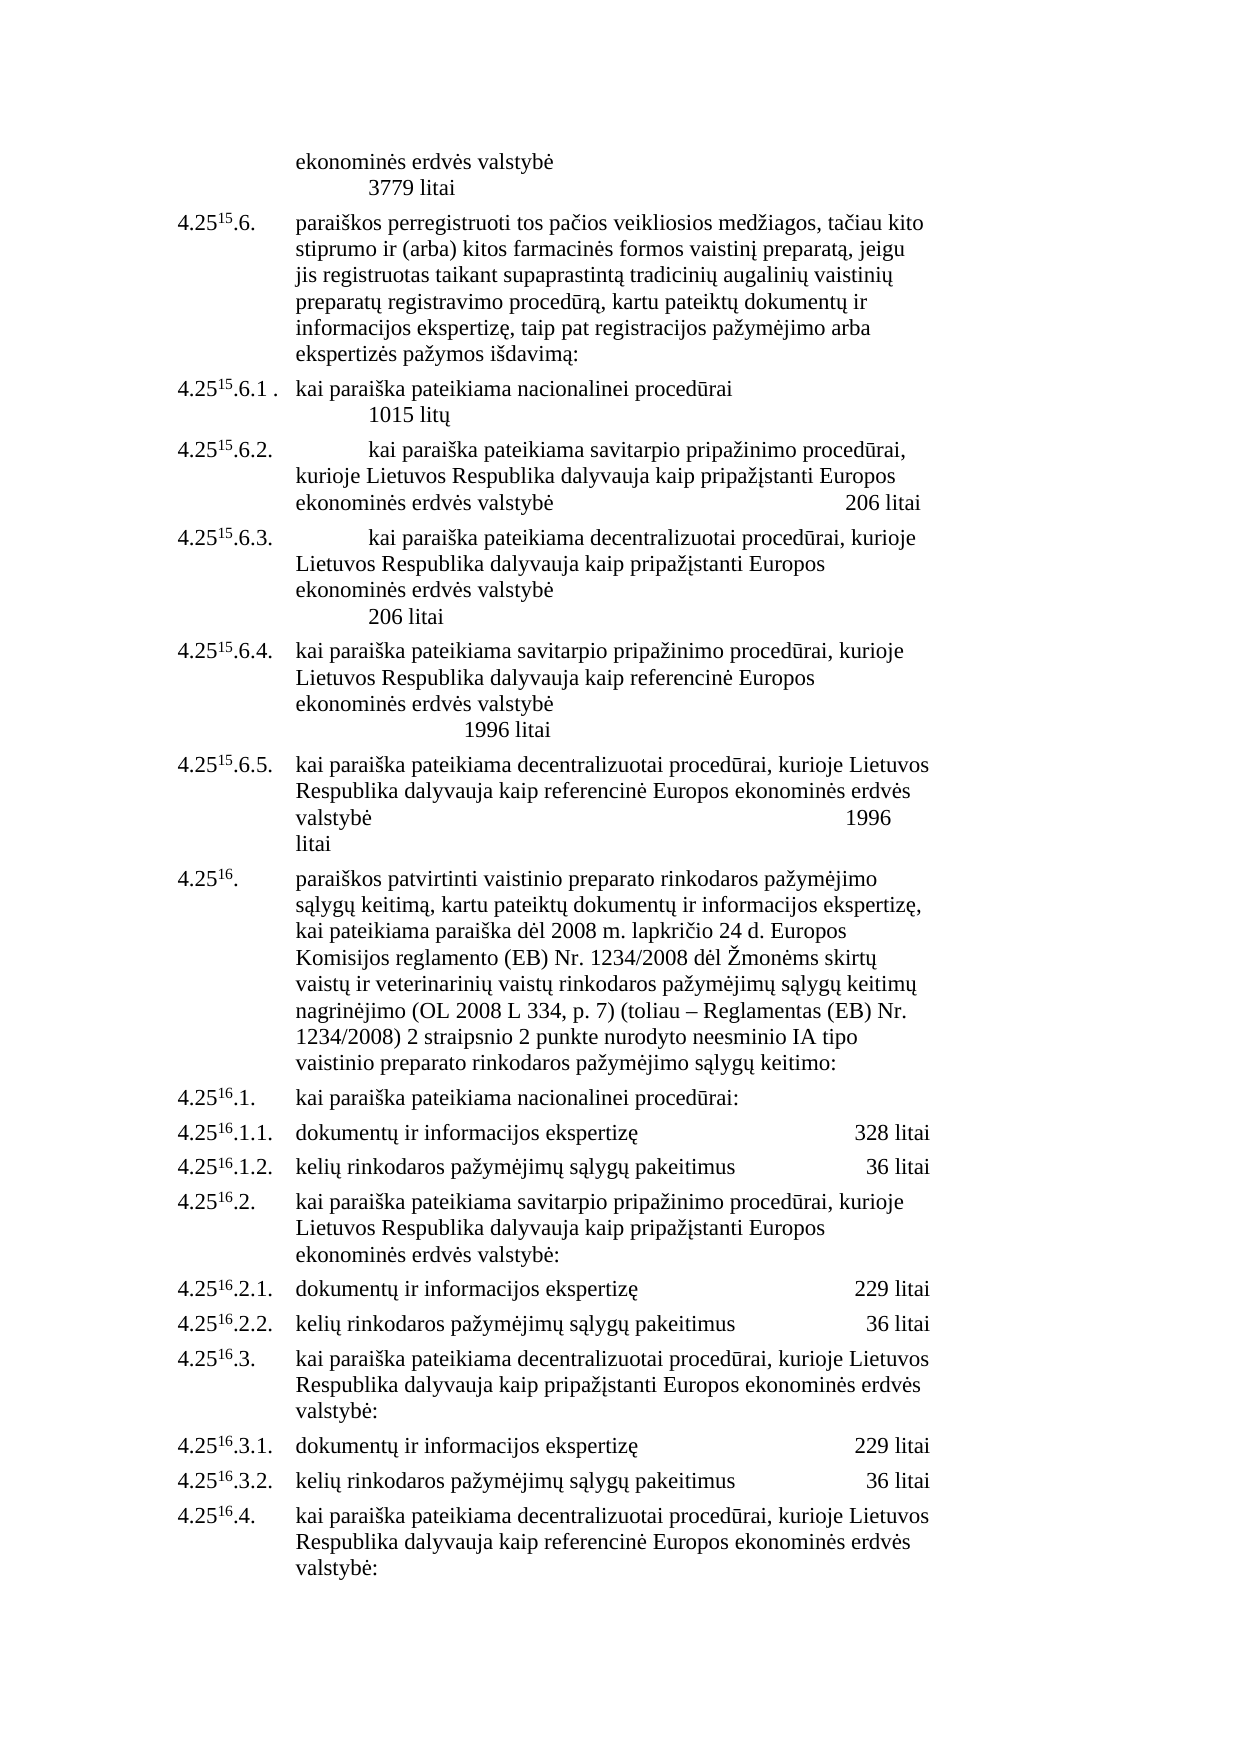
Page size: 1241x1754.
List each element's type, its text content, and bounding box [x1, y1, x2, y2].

text 4.2516.3.1. dokumentų ir informacijos ekspertizę 229 litai [177, 1432, 930, 1459]
text 4.2515.6.5. kai paraiška pateikiama decentralizuotai procedūrai, kurioje Lietuvos Respublika dalyvauja kaip referencinė Europos ekonominės erdvės valstybė 1996 litai [177, 751, 930, 857]
text 4.2516.2. kai paraiška pateikiama savitarpio pripažinimo procedūrai, kurioje Lietuvos Respublika dalyvauja kaip pripažįstanti Europos ekonominės erdvės valstybė: [177, 1188, 930, 1267]
text 4.2516.2.2. kelių rinkodaros pažymėjimų sąlygų pakeitimus 36 litai [177, 1310, 930, 1337]
text 4.2515.6.4. kai paraiška pateikiama savitarpio pripažinimo procedūrai, kurioje Lietuvos Respublika dalyvauja kaip referencinė Europos ekonominės erdvės valstybė 1996 litai [177, 637, 930, 743]
text 4.2515.6.3. kai paraiška pateikiama decentralizuotai procedūrai, kurioje Lietuvos Respublika dalyvauja kaip pripažįstanti Europos ekonominės erdvės valstybė 206 litai [177, 524, 930, 629]
text 4.2516.1.2. kelių rinkodaros pažymėjimų sąlygų pakeitimus 36 litai [177, 1153, 930, 1180]
text 4.2516. paraiškos patvirtinti vaistinio preparato rinkodaros pažymėjimo sąlygų keitimą, kartu pateiktų dokumentų ir informacijos ekspertizę, kai pateikiama paraiška dėl 2008 m. lapkričio 24 d. Europos Komisijos reglamento (EB) Nr. 1234/2008 dėl Žmonėms skirtų vaistų ir veterinarinių vaistų rinkodaros pažymėjimų sąlygų keitimų nagrinėjimo (OL 2008 L 334, p. 7) (toliau – Reglamentas (EB) Nr. 1234/2008) 2 straipsnio 2 punkte nurodyto neesminio IA tipo vaistinio preparato rinkodaros pažymėjimo sąlygų keitimo: [177, 865, 930, 1076]
text 4.2516.1.1. dokumentų ir informacijos ekspertizę 328 litai [177, 1119, 930, 1145]
text 4.2516.1. kai paraiška pateikiama nacionalinei procedūrai: [177, 1084, 930, 1110]
text ekonominės erdvės valstybė 3779 litai [177, 148, 930, 200]
text 4.2515.6.2. kai paraiška pateikiama savitarpio pripažinimo procedūrai, kurioje Lietuvos Respublika dalyvauja kaip pripažįstanti Europos ekonominės erdvės valstybė 206 litai [177, 436, 930, 515]
text 4.2515.6. paraiškos perregistruoti tos pačios veikliosios medžiagos, tačiau kito stiprumo ir (arba) kitos farmacinės formos vaistinį preparatą, jeigu jis registruotas taikant supaprastintą tradicinių augalinių vaistinių preparatų registravimo procedūrą, kartu pateiktų dokumentų ir informacijos ekspertizę, taip pat registracijos pažymėjimo arba ekspertizės pažymos išdavimą: [177, 209, 930, 367]
text 4.2516.3. kai paraiška pateikiama decentralizuotai procedūrai, kurioje Lietuvos Respublika dalyvauja kaip pripažįstanti Europos ekonominės erdvės valstybė: [177, 1345, 930, 1424]
text 4.2516.3.2. kelių rinkodaros pažymėjimų sąlygų pakeitimus 36 litai [177, 1467, 930, 1493]
text 4.2515.6.1 . kai paraiška pateikiama nacionalinei procedūrai 1015 litų [177, 375, 930, 428]
text 4.2516.4. kai paraiška pateikiama decentralizuotai procedūrai, kurioje Lietuvos Respublika dalyvauja kaip referencinė Europos ekonominės erdvės valstybė: [177, 1502, 930, 1581]
text 4.2516.2.1. dokumentų ir informacijos ekspertizę 229 litai [177, 1276, 930, 1302]
